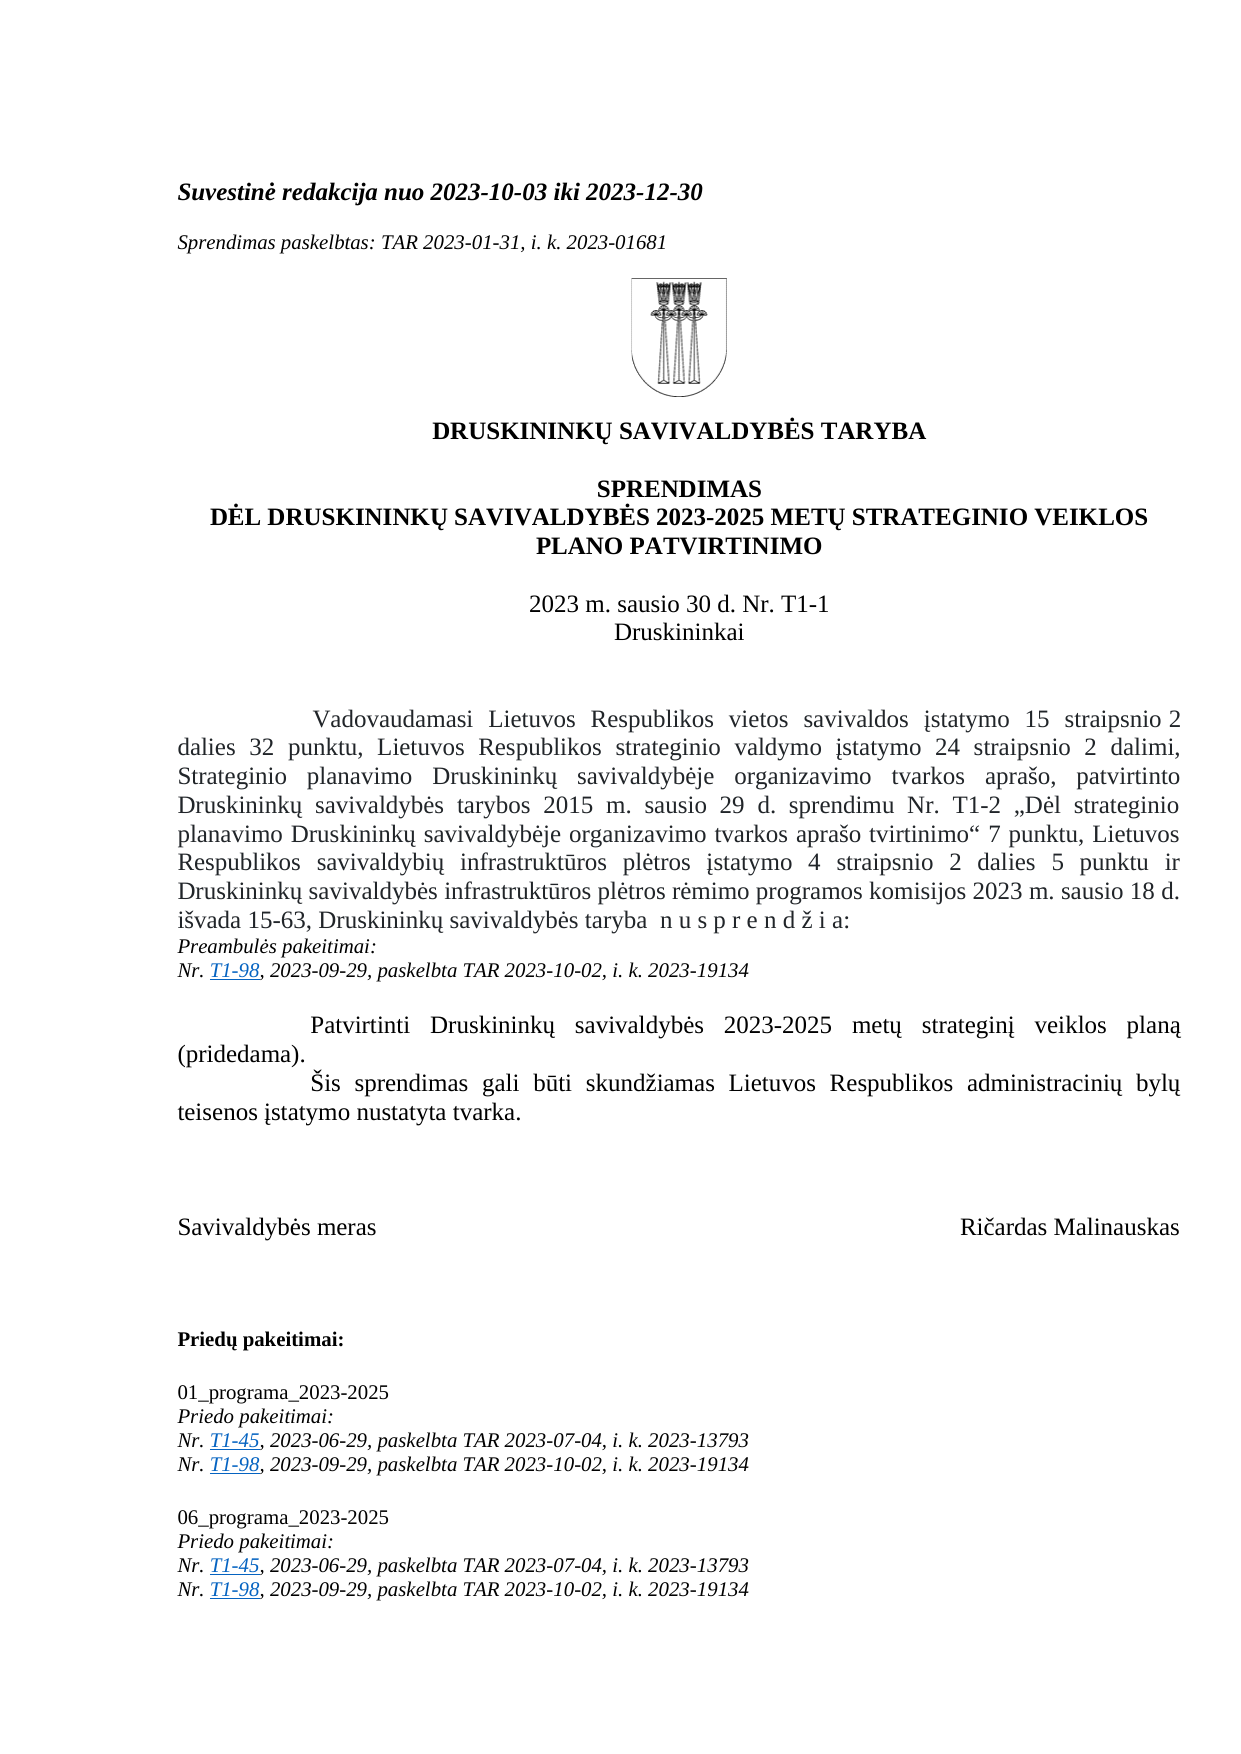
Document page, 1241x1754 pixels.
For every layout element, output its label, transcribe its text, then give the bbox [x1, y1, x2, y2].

text Priedo pakeitimai: [177, 1404, 1181, 1428]
text Nr. T1-98, 2023-09-29, paskelbta TAR 2023-10-02, i. k. 2023-19134 [177, 1452, 1181, 1476]
subtitle Savivaldybės meras Ričardas Malinauskas [177, 1212, 1181, 1241]
text Nr. T1-98, 2023-09-29, paskelbta TAR 2023-10-02, i. k. 2023-19134 [177, 1577, 1181, 1601]
text SPRENDIMAS [177, 474, 1181, 502]
text Nr. T1-45, 2023-06-29, paskelbta TAR 2023-07-04, i. k. 2023-13793 [177, 1553, 1181, 1577]
text 01_programa_2023-2025 [177, 1380, 1181, 1404]
text Priedų pakeitimai: [177, 1327, 1181, 1351]
text 2023 m. sausio 30 d. Nr. T1-1 [177, 589, 1181, 617]
text Patvirtinti Druskininkų savivaldybės 2023-2025 metų strateginį veiklos planą (pridedama). [177, 1011, 1181, 1068]
text Nr. T1-98, 2023-09-29, paskelbta TAR 2023-10-02, i. k. 2023-19134 [177, 958, 1181, 982]
text Šis sprendimas gali būti skundžiamas Lietuvos Respublikos administracinių bylų teisenos įstatymo nustatyta tvarka. [177, 1068, 1181, 1126]
text Nr. T1-45, 2023-06-29, paskelbta TAR 2023-07-04, i. k. 2023-13793 [177, 1428, 1181, 1452]
text DRUSKININKŲ SAVIVALDYBĖS TARYBA [177, 416, 1181, 445]
text 06_programa_2023-2025 [177, 1505, 1181, 1529]
text DĖL DRUSKININKŲ SAVIVALDYBĖS 2023-2025 METŲ STRATEGINIO VEIKLOS PLANO PATVIRTINIMO [177, 502, 1181, 560]
text Preambulės pakeitimai: [177, 934, 1181, 958]
text Priedo pakeitimai: [177, 1529, 1181, 1553]
text Vadovaudamasi Lietuvos Respublikos vietos savivaldos įstatymo 15 straipsnio 2 dalies 32 punktu, Lietuvos Respublikos strateginio valdymo įstatymo 24 straipsnio 2 dalimi, Strateginio planavimo Druskininkų savivaldybėje organizavimo tvarkos aprašo, patvirtinto Druskininkų savivaldybės tarybos 2015 m. sausio 29 d. sprendimu Nr. T1-2 „Dėl strateginio planavimo Druskininkų savivaldybėje organizavimo tvarkos aprašo tvirtinimo“ 7 punktu, Lietuvos Respublikos savivaldybių infrastruktūros plėtros įstatymo 4 straipsnio 2 dalies 5 punktu ir Druskininkų savivaldybės infrastruktūros plėtros rėmimo programos komisijos 2023 m. sausio 18 d. išvada 15-63, Druskininkų savivaldybės taryba n u s p r e n d ž i a: [177, 704, 1181, 934]
text Suvestinė redakcija nuo 2023-10-03 iki 2023-12-30 [177, 177, 1181, 206]
text Sprendimas paskelbtas: TAR 2023-01-31, i. k. 2023-01681 [177, 230, 1181, 254]
text Druskininkai [177, 617, 1181, 646]
